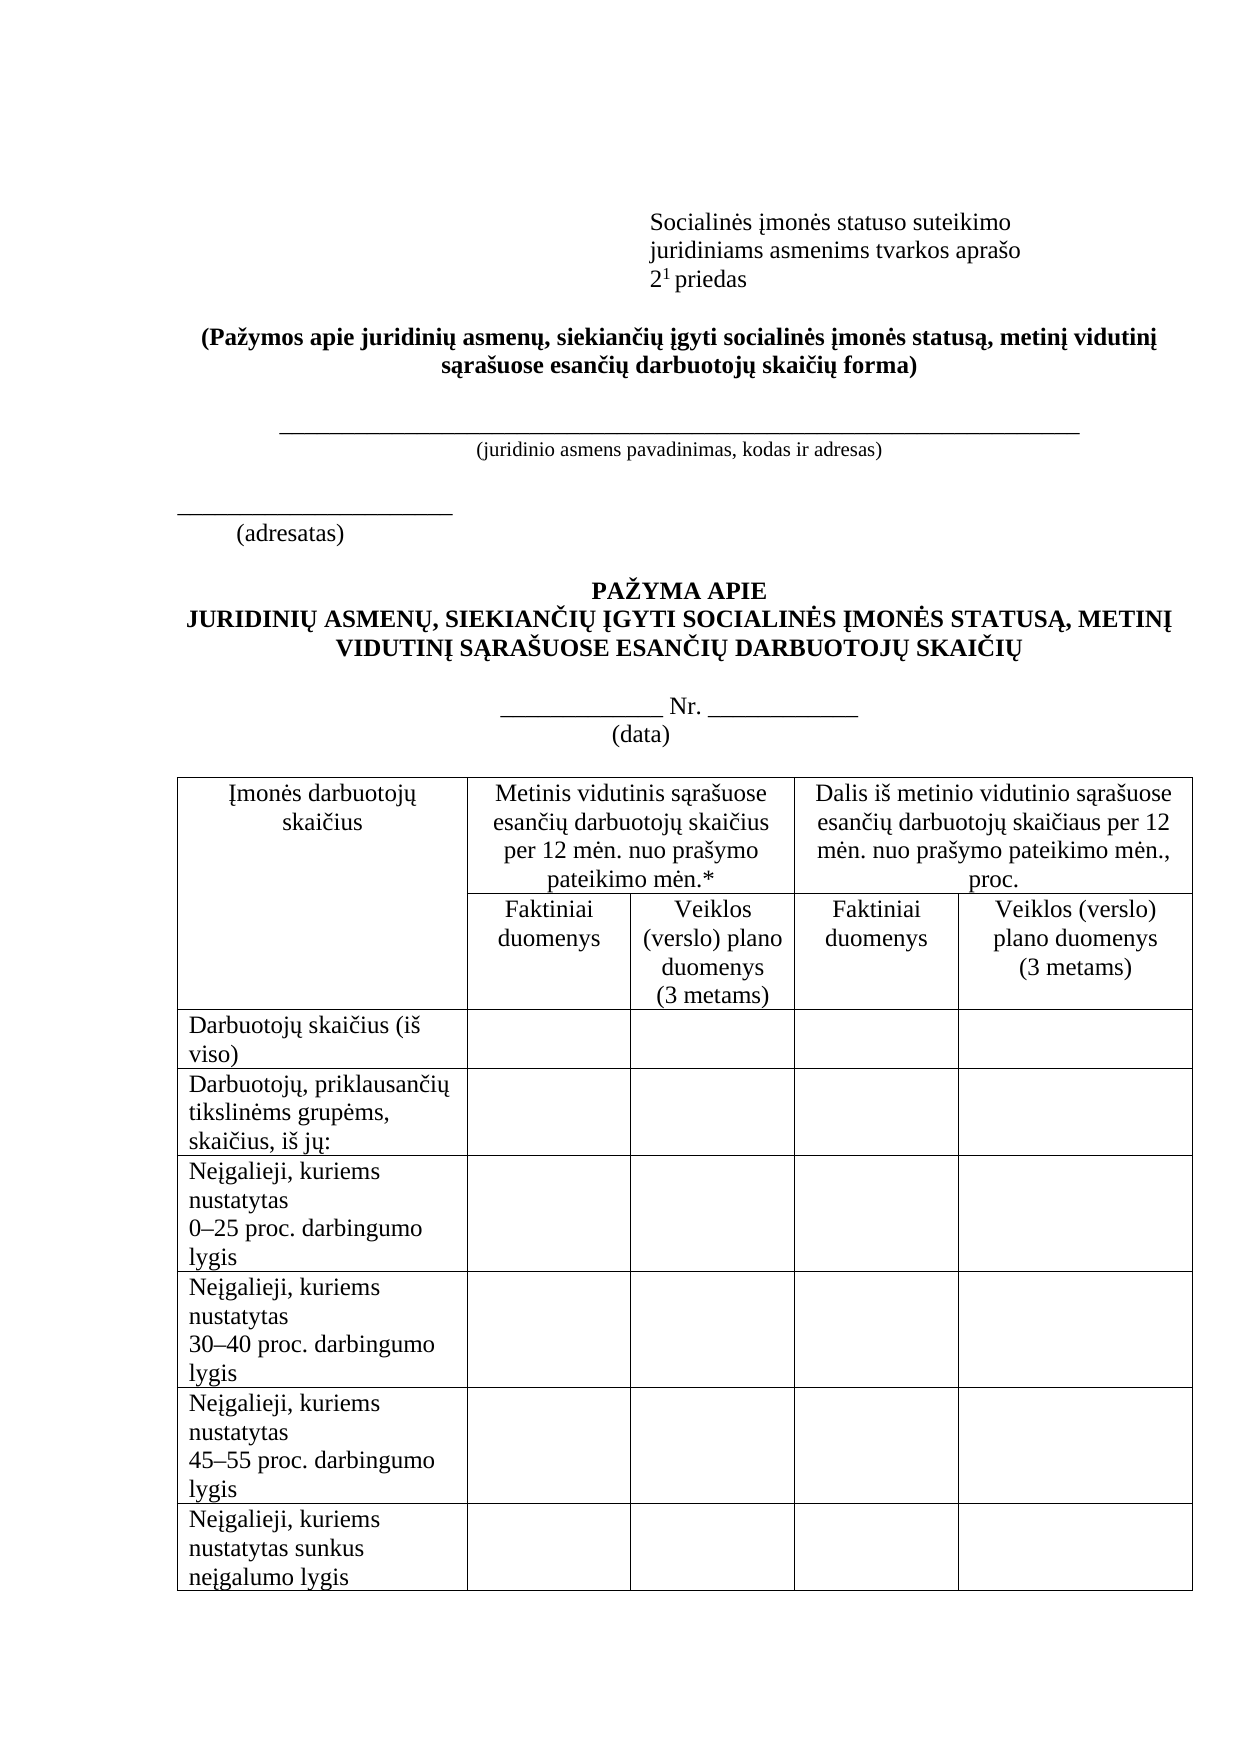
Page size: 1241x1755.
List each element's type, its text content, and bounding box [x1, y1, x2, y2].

table_cell [631, 1069, 794, 1155]
text (Pažymos apie juridinių asmenų, siekiančių įgyti socialinės įmonės statusą, metinį vidutinį sąrašuose esančių darbuotojų skaičių forma) [177, 322, 1181, 379]
table_cell [795, 1504, 958, 1590]
text Socialinės įmonės statuso suteikimo [649, 207, 1181, 235]
table_cell Faktiniai duomenys [795, 894, 958, 1009]
table_cell [631, 1388, 794, 1503]
text _____________ Nr. ____________ [177, 691, 1181, 719]
text JURIDINIŲ ASMENŲ, SIEKIANČIŲ ĮGYTI SOCIALINĖS ĮMONĖS STATUSĄ, METINĮ VIDUTINĮ SĄRAŠUOSE ESANČIŲ DARBUOTOJŲ SKAIČIŲ [177, 604, 1181, 662]
text (adresatas) [177, 518, 1181, 547]
table_cell Darbuotojų, priklausančių tikslinėms grupėms, skaičius, iš jų: [178, 1069, 467, 1155]
table_header Dalis iš metinio vidutinio sąrašuose esančių darbuotojų skaičiaus per 12 mėn. nuo prašymo pateikimo mėn., proc. [795, 778, 1192, 893]
table_cell [795, 1272, 958, 1387]
table_cell Veiklos (verslo) plano duomenys (3 metams) [631, 894, 794, 1009]
table_cell [959, 1504, 1192, 1590]
table_cell [631, 1504, 794, 1590]
text ________________________________________________________________ [177, 408, 1181, 437]
table_cell [959, 1156, 1192, 1271]
table_cell [959, 1388, 1192, 1503]
table_cell [468, 1504, 630, 1590]
table_cell [631, 1272, 794, 1387]
text ______________________ [177, 489, 1181, 518]
text 21 priedas [649, 264, 1181, 293]
table_cell [631, 1156, 794, 1271]
table_cell [468, 1010, 630, 1068]
table_cell Veiklos (verslo) plano duomenys (3 metams) [959, 894, 1192, 1009]
table_cell [468, 1272, 630, 1387]
text PAŽYMA APIE [177, 576, 1181, 604]
table_header Metinis vidutinis sąrašuose esančių darbuotojų skaičius per 12 mėn. nuo prašymo pateikimo mėn.* [468, 778, 794, 893]
table_header Įmonės darbuotojų skaičius [178, 778, 467, 1009]
table_cell [468, 1069, 630, 1155]
table_cell [795, 1156, 958, 1271]
table_cell Darbuotojų skaičius (iš viso) [178, 1010, 467, 1068]
table_cell [959, 1069, 1192, 1155]
table_cell [468, 1388, 630, 1503]
table_cell [795, 1010, 958, 1068]
table_cell [959, 1272, 1192, 1387]
table_cell [795, 1388, 958, 1503]
text juridiniams asmenims tvarkos aprašo [649, 235, 1181, 264]
table_cell Neįgalieji, kuriems nustatytas 45–55 proc. darbingumo lygis [178, 1388, 467, 1503]
table_cell Neįgalieji, kuriems nustatytas 30–40 proc. darbingumo lygis [178, 1272, 467, 1387]
text (data) [177, 719, 1181, 748]
table_cell Faktiniai duomenys [468, 894, 630, 1009]
table_cell [631, 1010, 794, 1068]
table_cell [795, 1069, 958, 1155]
table_cell [468, 1156, 630, 1271]
table_cell Neįgalieji, kuriems nustatytas 0–25 proc. darbingumo lygis [178, 1156, 467, 1271]
table_cell Neįgalieji, kuriems nustatytas sunkus neįgalumo lygis [178, 1504, 467, 1590]
text (juridinio asmens pavadinimas, kodas ir adresas) [177, 437, 1181, 461]
table_cell [959, 1010, 1192, 1068]
